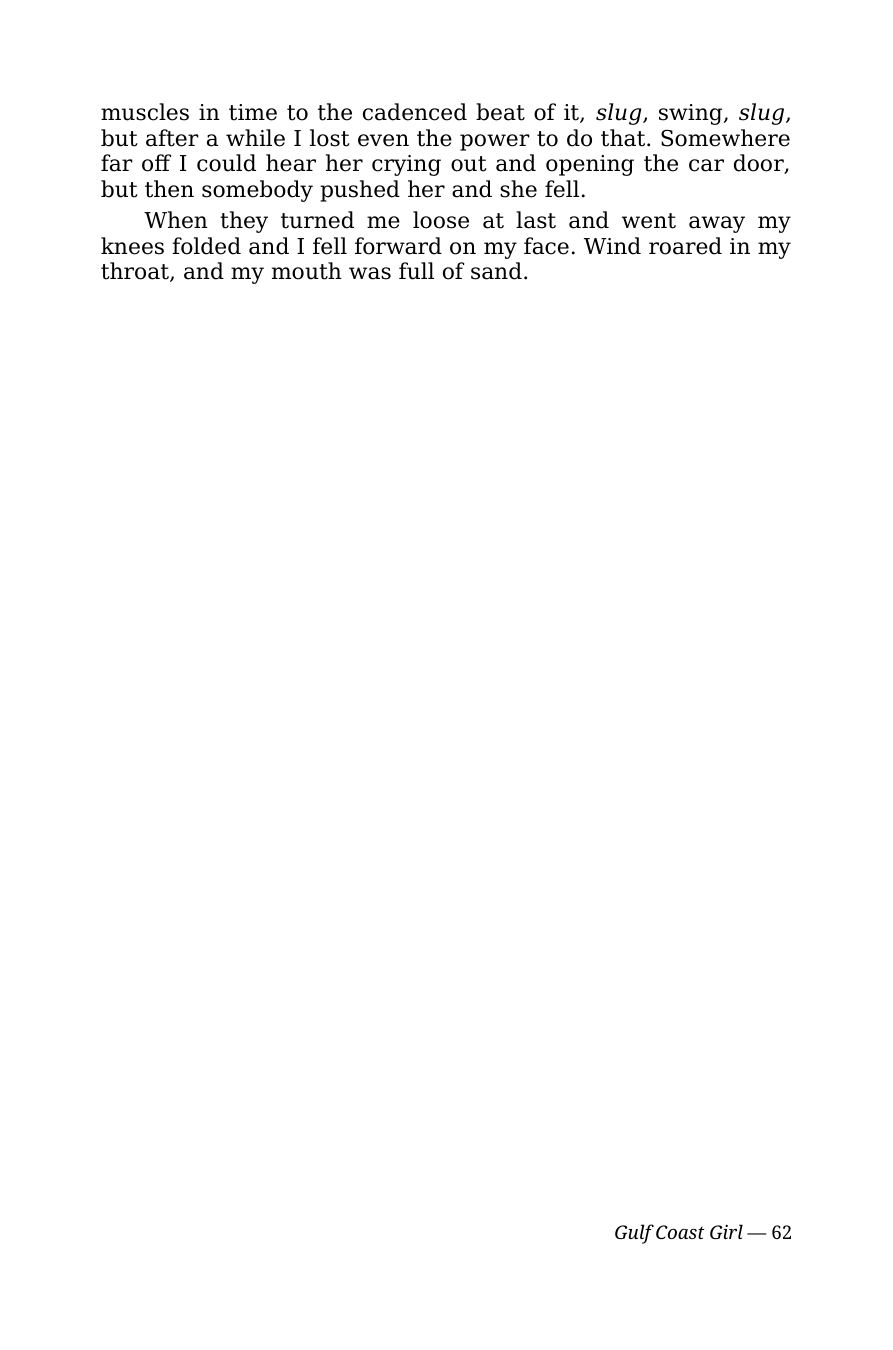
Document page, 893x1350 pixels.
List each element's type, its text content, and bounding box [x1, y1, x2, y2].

text When they turned me loose at last and went away my knees folded and I fell forward on my face. Wind roared in my throat, and my mouth was full of sand. [101, 209, 792, 285]
text muscles in time to the cadenced beat of it, slug, swing, slug, but after a while I lost even the power to do that. Somewhere far off I could hear her crying out and opening the car door, but then somebody pushed her and she fell. [101, 101, 792, 203]
